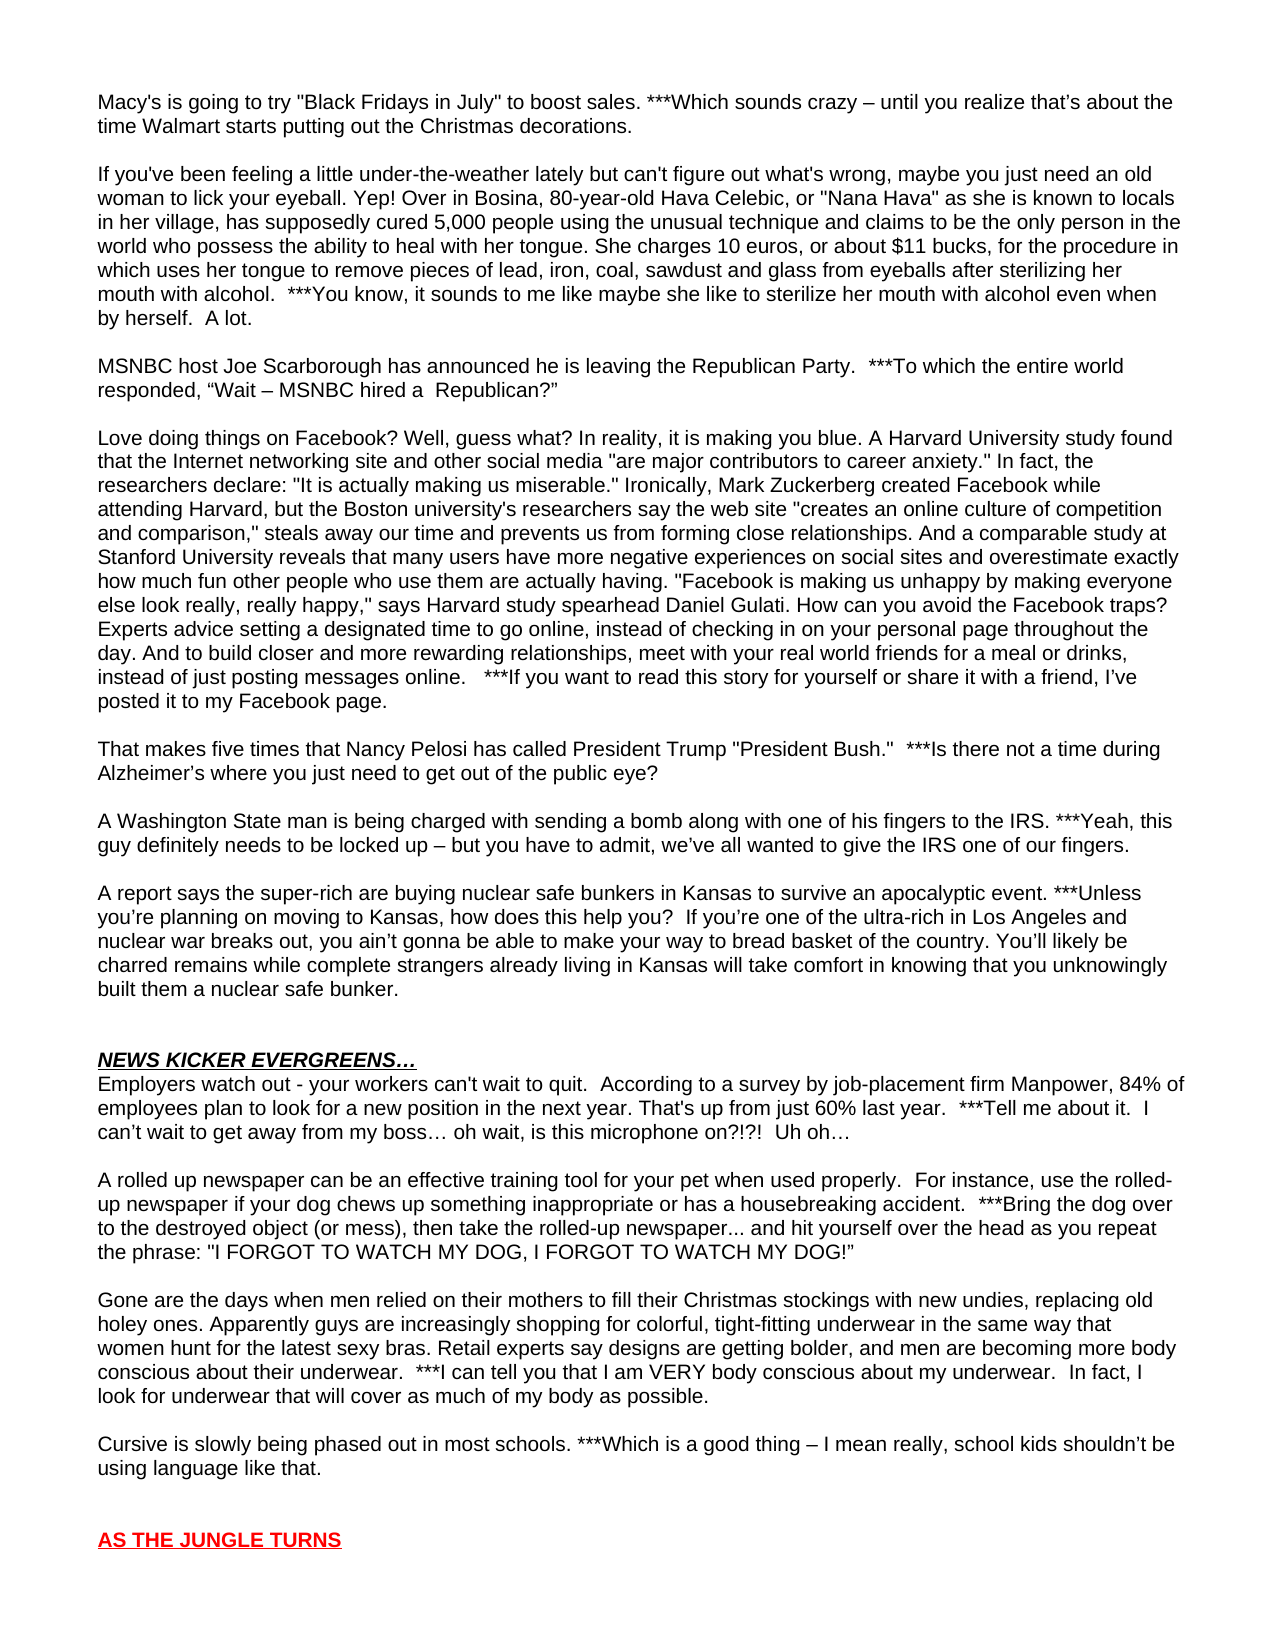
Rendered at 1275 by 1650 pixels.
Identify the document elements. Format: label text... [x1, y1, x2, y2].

text MSNBC host Joe Scarborough has announced he is leaving the Republican Party. ***To which the entire world responded, “Wait – MSNBC hired a Republican?” [97, 353, 1185, 401]
text Love doing things on Facebook? Well, guess what? In reality, it is making you blue. A Harvard University study found that the Internet networking site and other social media "are major contributors to career anxiety." In fact, the researchers declare: "It is actually making us miserable." Ironically, Mark Zuckerberg created Facebook while attending Harvard, but the Boston university's researchers say the web site "creates an online culture of competition and comparison," steals away our time and prevents us from forming close relationships. And a comparable study at Stanford University reveals that many users have more negative experiences on social sites and overestimate exactly how much fun other people who use them are actually having. "Facebook is making us unhappy by making everyone else look really, really happy," says Harvard study spearhead Daniel Gulati. How can you avoid the Facebook traps? Experts advice setting a designated time to go online, instead of checking in on your personal page throughout the day. And to build closer and more rewarding relationships, meet with your real world friends for a meal or drinks, instead of just posting messages online. ***If you want to read this story for yourself or share it with a friend, I’ve posted it to my Facebook page. [97, 425, 1185, 713]
text A report says the super-rich are buying nuclear safe bunkers in Kansas to survive an apocalyptic event. ***Unless you’re planning on moving to Kansas, how does this help you? If you’re one of the ultra-rich in Los Angeles and nuclear war breaks out, you ain’t gonna be able to make your way to bread basket of the country. You’ll likely be charred remains while complete strangers already living in Kansas will take comfort in knowing that you unknowingly built them a nuclear safe bunker. [97, 881, 1185, 1000]
text AS THE JUNGLE TURNS [97, 1527, 1185, 1551]
text That makes five times that Nancy Pelosi has called President Trump "President Bush." ***Is there not a time during Alzheimer’s where you just need to get out of the public eye? [97, 737, 1185, 785]
text Cursive is slowly being phased out in most schools. ***Which is a good thing – I mean really, school kids shouldn’t be using language like that. [97, 1432, 1185, 1479]
text A rolled up newspaper can be an effective training tool for your pet when used properly. For instance, use the rolled-up newspaper if your dog chews up something inappropriate or has a housebreaking accident. ***Bring the dog over to the destroyed object (or mess), then take the rolled-up newspaper... and hit yourself over the head as you repeat the phrase: "I FORGOT TO WATCH MY DOG, I FORGOT TO WATCH MY DOG!” [97, 1168, 1185, 1264]
text If you've been feeling a little under-the-weather lately but can't figure out what's wrong, maybe you just need an old woman to lick your eyeball. Yep! Over in Bosina, 80-year-old Hava Celebic, or "Nana Hava" as she is known to locals in her village, has supposedly cured 5,000 people using the unusual technique and claims to be the only person in the world who possess the ability to heal with her tongue. She charges 10 euros, or about $11 bucks, for the procedure in which uses her tongue to remove pieces of lead, iron, coal, sawdust and glass from eyeballs after sterilizing her mouth with alcohol. ***You know, it sounds to me like maybe she like to sterilize her mouth with alcohol even when by herself. A lot. [97, 162, 1185, 329]
text Employers watch out - your workers can't wait to quit. According to a survey by job-placement firm Manpower, 84% of employees plan to look for a new position in the next year. That's up from just 60% last year. ***Tell me about it. I can’t wait to get away from my boss… oh wait, is this microphone on?!?! Uh oh… [97, 1072, 1185, 1144]
text A Washington State man is being charged with sending a bomb along with one of his fingers to the IRS. ***Yeah, this guy definitely needs to be locked up – but you have to admit, we’ve all wanted to give the IRS one of our fingers. [97, 809, 1185, 857]
text Gone are the days when men relied on their mothers to fill their Christmas stockings with new undies, replacing old holey ones. Apparently guys are increasingly shopping for colorful, tight-fitting underwear in the same way that women hunt for the latest sexy bras. Retail experts say designs are getting bolder, and men are becoming more body conscious about their underwear. ***I can tell you that I am VERY body conscious about my underwear. In fact, I look for underwear that will cover as much of my body as possible. [97, 1288, 1185, 1408]
text NEWS KICKER EVERGREENS… [97, 1048, 1185, 1072]
text Macy's is going to try "Black Fridays in July" to boost sales. ***Which sounds crazy – until you realize that’s about the time Walmart starts putting out the Christmas decorations. [97, 90, 1185, 138]
